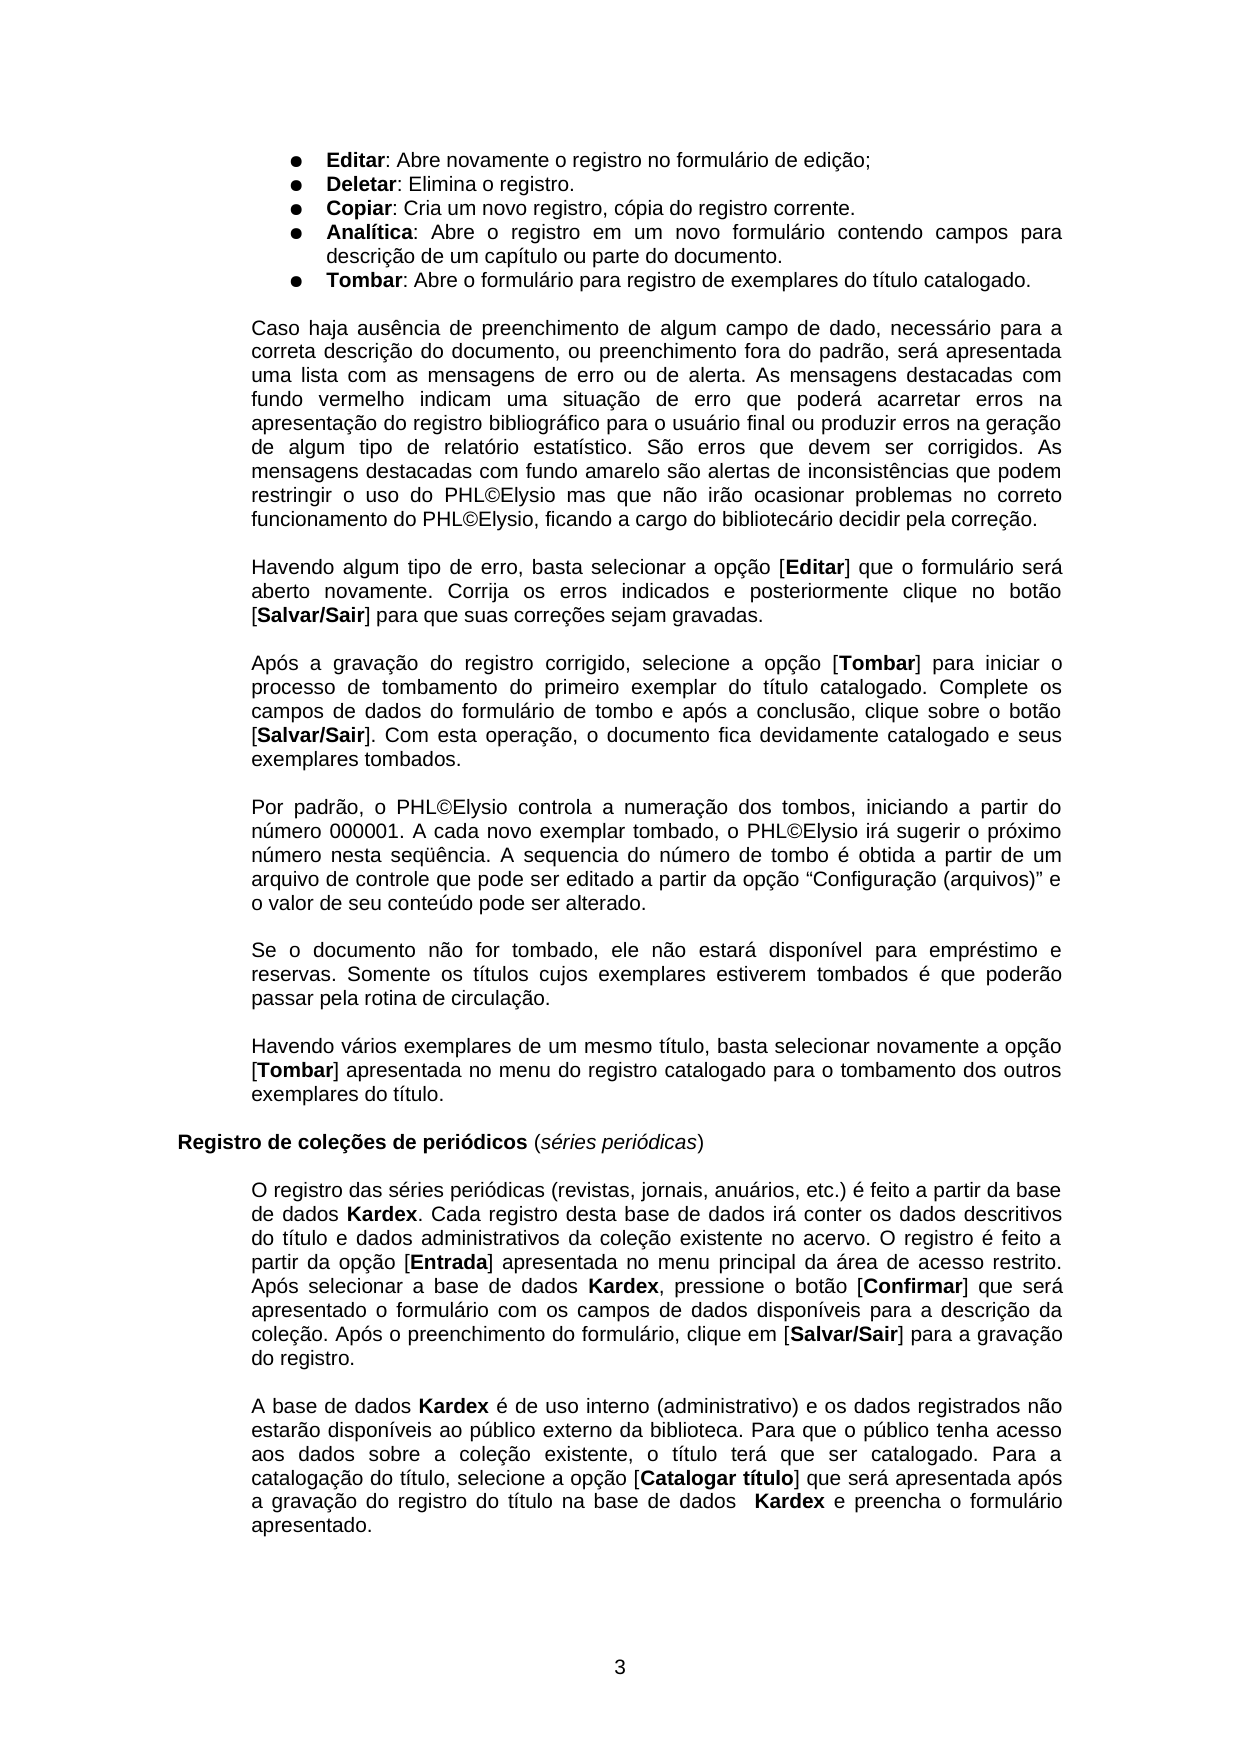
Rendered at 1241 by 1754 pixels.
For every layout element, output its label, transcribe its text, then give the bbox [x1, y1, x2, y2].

list Tombar: Abre o formulário para registro de exemplares do título catalogado. [288, 267, 1063, 291]
text O registro das séries periódicas (revistas, jornais, anuários, etc.) é feito a partir da base de dados Kardex. Cada registro desta base de dados irá conter os dados descritivos do título e dados administrativos da coleção existente no acervo. O registro é feito a partir da opção [Entrada] apresentada no menu principal da área de acesso restrito. Após selecionar a base de dados Kardex, pressione o botão [Confirmar] que será apresentado o formulário com os campos de dados disponíveis para a descrição da coleção. Após o preenchimento do formulário, clique em [Salvar/Sair] para a gravação do registro. [251, 1178, 1063, 1369]
list Deletar: Elimina o registro. [288, 172, 1063, 196]
list Editar: Abre novamente o registro no formulário de edição; [288, 148, 1063, 172]
text Caso haja ausência de preenchimento de algum campo de dado, necessário para a correta descrição do documento, ou preenchimento fora do padrão, será apresentada uma lista com as mensagens de erro ou de alerta. As mensagens destacadas com fundo vermelho indicam uma situação de erro que poderá acarretar erros na apresentação do registro bibliográfico para o usuário final ou produzir erros na geração de algum tipo de relatório estatístico. São erros que devem ser corrigidos. As mensagens destacadas com fundo amarelo são alertas de inconsistências que podem restringir o uso do PHL©Elysio mas que não irão ocasionar problemas no correto funcionamento do PHL©Elysio, ficando a cargo do bibliotecário decidir pela correção. [251, 315, 1063, 531]
text Após a gravação do registro corrigido, selecione a opção [Tombar] para iniciar o processo de tombamento do primeiro exemplar do título catalogado. Complete os campos de dados do formulário de tombo e após a conclusão, clique sobre o botão [Salvar/Sair]. Com esta operação, o documento fica devidamente catalogado e seus exemplares tombados. [251, 651, 1063, 771]
list Analítica: Abre o registro em um novo formulário contendo campos para descrição de um capítulo ou parte do documento. [288, 219, 1063, 267]
text Havendo vários exemplares de um mesmo título, basta selecionar novamente a opção [Tombar] apresentada no menu do registro catalogado para o tombamento dos outros exemplares do título. [251, 1034, 1063, 1106]
text Havendo algum tipo de erro, basta selecionar a opção [Editar] que o formulário será aberto novamente. Corrija os erros indicados e posteriormente clique no botão [Salvar/Sair] para que suas correções sejam gravadas. [251, 555, 1063, 627]
list Copiar: Cria um novo registro, cópia do registro corrente. [288, 196, 1063, 219]
text Se o documento não for tombado, ele não estará disponível para empréstimo e reservas. Somente os títulos cujos exemplares estiverem tombados é que poderão passar pela rotina de circulação. [251, 938, 1063, 1010]
text A base de dados Kardex é de uso interno (administrativo) e os dados registrados não estarão disponíveis ao público externo da biblioteca. Para que o público tenha acesso aos dados sobre a coleção existente, o título terá que ser catalogado. Para a catalogação do título, selecione a opção [Catalogar título] que será apresentada após a gravação do registro do título na base de dados Kardex e preencha o formulário apresentado. [251, 1393, 1063, 1537]
text Por padrão, o PHL©Elysio controla a numeração dos tombos, iniciando a partir do número 000001. A cada novo exemplar tombado, o PHL©Elysio irá sugerir o próximo número nesta seqüência. A sequencia do número de tombo é obtida a partir de um arquivo de controle que pode ser editado a partir da opção “Configuração (arquivos)” e o valor de seu conteúdo pode ser alterado. [251, 794, 1063, 914]
text Registro de coleções de periódicos (séries periódicas) [177, 1130, 1063, 1154]
